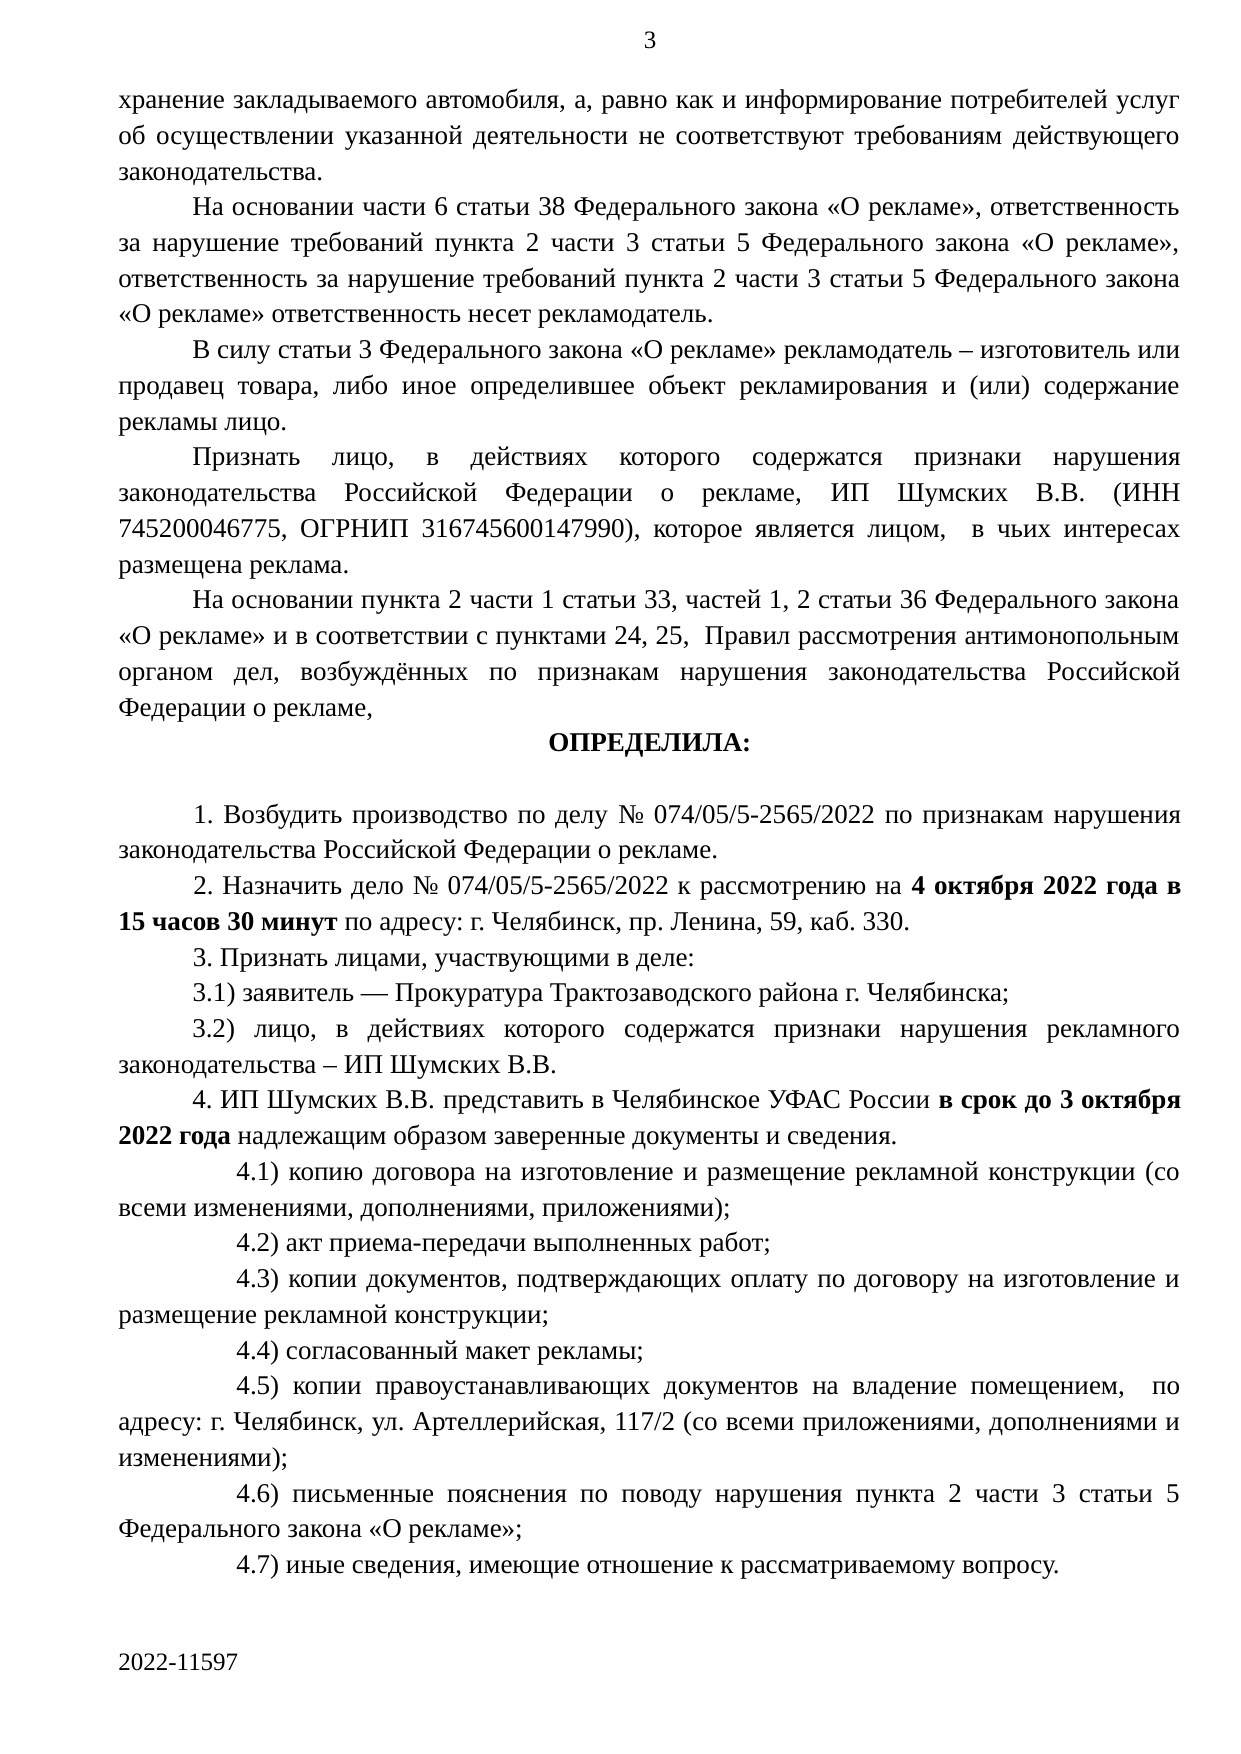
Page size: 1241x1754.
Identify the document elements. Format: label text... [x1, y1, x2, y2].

text 4.6) письменные пояснения по поводу нарушения пункта 2 части 3 статьи 5 Федерального закона «О рекламе»; [118, 1477, 1181, 1543]
text 4.4) согласованный макет рекламы; [118, 1334, 1181, 1365]
text ОПРЕДЕЛИЛА: [118, 726, 1181, 757]
text 3. Признать лицами, участвующими в деле: [118, 941, 1181, 972]
text 4.5) копии правоустанавливающих документов на владение помещением, по адресу: г. Челябинск, ул. Артеллерийская, 117/2 (со всеми приложениями, дополнениями и изменениями); [118, 1369, 1181, 1472]
text На основании пункта 2 части 1 статьи 33, частей 1, 2 статьи 36 Федерального закона «О рекламе» и в соответствии с пунктами 24, 25, Правил рассмотрения антимонопольным органом дел, возбуждённых по признакам нарушения законодательства Российской Федерации о рекламе, [118, 583, 1181, 722]
text хранение закладываемого автомобиля, а, равно как и информирование потребителей услуг об осуществлении указанной деятельности не соответствуют требованиям действующего законодательства. [118, 83, 1181, 186]
text На основании части 6 статьи 38 Федерального закона «О рекламе», ответственность за нарушение требований пункта 2 части 3 статьи 5 Федерального закона «О рекламе», ответственность за нарушение требований пункта 2 части 3 статьи 5 Федерального закона «О рекламе» ответственность несет рекламодатель. [118, 190, 1181, 329]
text В силу статьи 3 Федерального закона «О рекламе» рекламодатель – изготовитель или продавец товара, либо иное определившее объект рекламирования и (или) содержание рекламы лицо. [118, 333, 1181, 436]
text 3.1) заявитель — Прокуратура Трактозаводского района г. Челябинска; [118, 976, 1181, 1008]
text 1. Возбудить производство по делу № 074/05/5-2565/2022 по признакам нарушения законодательства Российской Федерации о рекламе. [118, 798, 1181, 865]
text 3.2) лицо, в действиях которого содержатся признаки нарушения рекламного законодательства – ИП Шумских В.В. [118, 1012, 1181, 1079]
text 4. ИП Шумских В.В. представить в Челябинское УФАС России в срок до 3 октября 2022 года надлежащим образом заверенные документы и сведения. [118, 1084, 1181, 1151]
text Признать лицо, в действиях которого содержатся признаки нарушения законодательства Российской Федерации о рекламе, ИП Шумских В.В. (ИНН 745200046775, ОГРНИП 316745600147990), которое является лицом, в чьих интересах размещена реклама. [118, 441, 1181, 579]
text 4.3) копии документов, подтверждающих оплату по договору на изготовление и размещение рекламной конструкции; [118, 1262, 1181, 1329]
text 4.2) акт приема-передачи выполненных работ; [118, 1227, 1181, 1258]
text 4.1) копию договора на изготовление и размещение рекламной конструкции (со всеми изменениями, дополнениями, приложениями); [118, 1155, 1181, 1222]
text 4.7) иные сведения, имеющие отношение к рассматриваемому вопросу. [118, 1548, 1181, 1579]
text 2. Назначить дело № 074/05/5-2565/2022 к рассмотрению на 4 октября 2022 года в 15 часов 30 минут по адресу: г. Челябинск, пр. Ленина, 59, каб. 330. [118, 869, 1181, 936]
